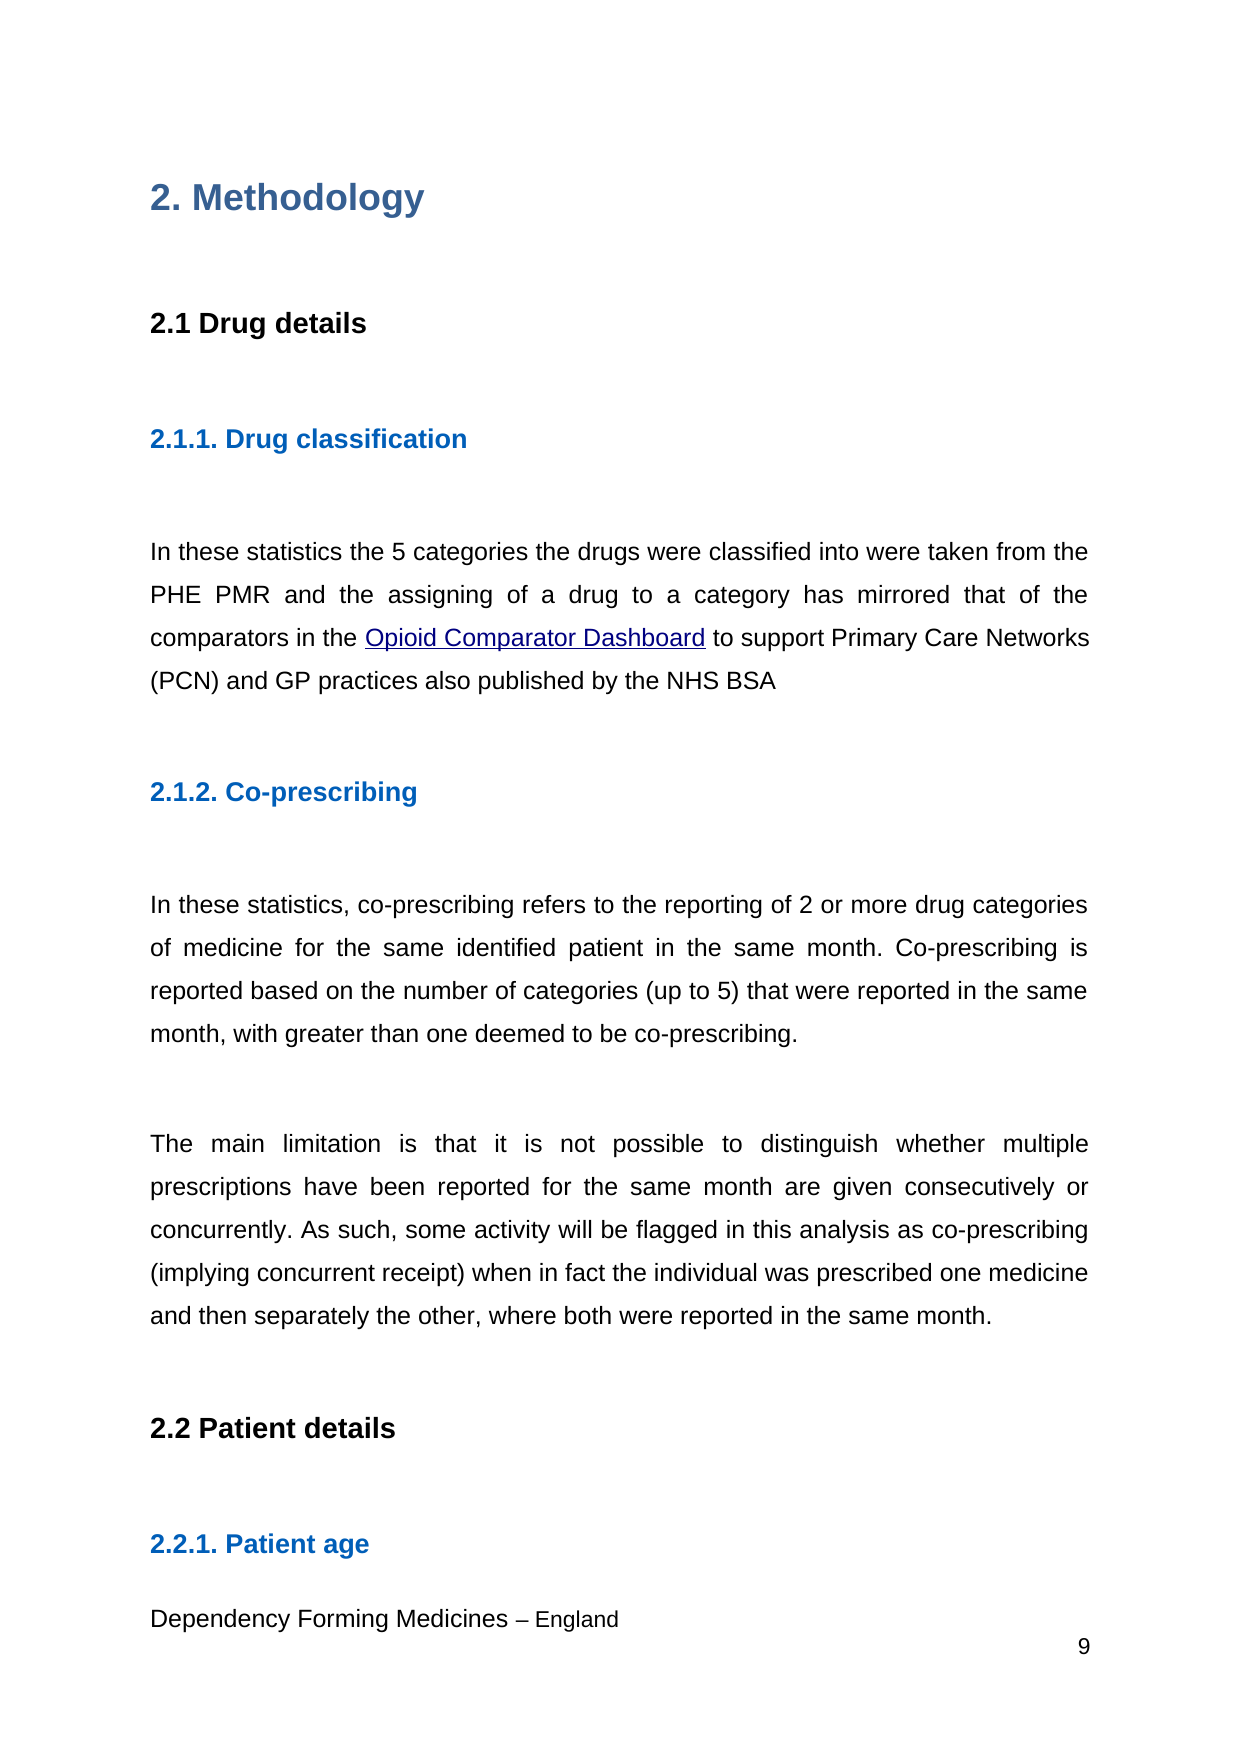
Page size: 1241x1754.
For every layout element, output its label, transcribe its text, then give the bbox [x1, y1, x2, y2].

text 2.2.1. Patient age [150, 1528, 1090, 1559]
text 2.1.2. Co-prescribing [150, 776, 1090, 807]
text 2. Methodology [150, 175, 1090, 218]
text 2.1 Drug details [150, 306, 1090, 340]
text 2.1.1. Drug classification [150, 423, 1090, 454]
text 2.2 Patient details [150, 1411, 1090, 1444]
text The main limitation is that it is not possible to distinguish whether multiple prescriptions have been reported for the same month are given consecutively or concurrently. As such, some activity will be flagged in this analysis as co-prescribing (implying concurrent receipt) when in fact the individual was prescribed one medicine and then separately the other, where both were reported in the same month. [150, 1129, 1090, 1330]
text In these statistics the 5 categories the drugs were classified into were taken from the PHE PMR and the assigning of a drug to a category has mirrored that of the comparators in the Opioid Comparator Dashboard to support Primary Care Networks (PCN) and GP practices also published by the NHS BSA [150, 537, 1090, 695]
text In these statistics, co-prescribing refers to the reporting of 2 or more drug categories of medicine for the same identified patient in the same month. Co-prescribing is reported based on the number of categories (up to 5) that were reported in the same month, with greater than one deemed to be co-prescribing. [150, 889, 1090, 1048]
